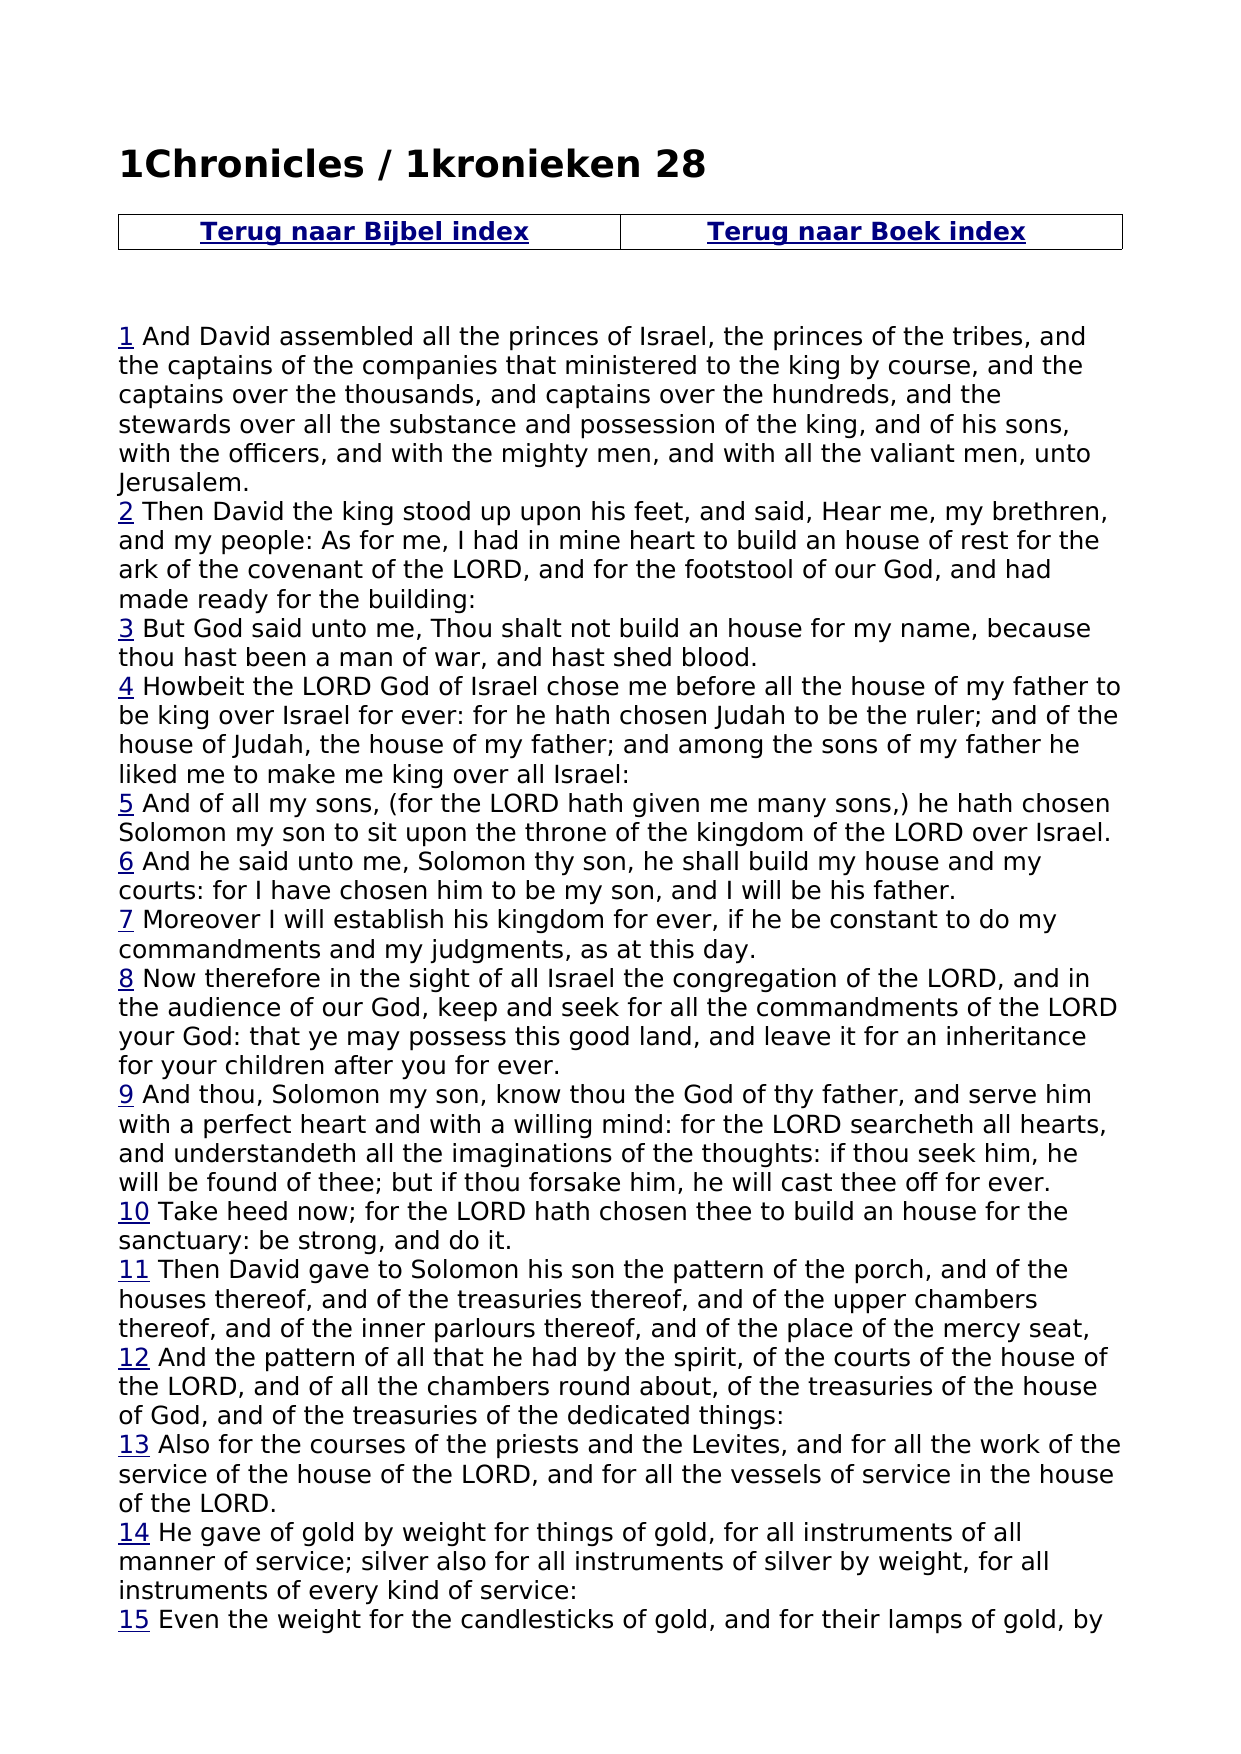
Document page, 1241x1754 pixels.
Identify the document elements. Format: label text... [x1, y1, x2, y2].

table_header Terug naar Boek index [621, 215, 1122, 249]
subtitle 1Chronicles / 1kronieken 28 [118, 143, 1122, 187]
table_header Terug naar Bijbel index [119, 215, 620, 249]
text 1 And David assembled all the princes of Israel, the princes of the tribes, and the captains of the companies that ministered to the king by course, and the captains over the thousands, and captains over the hundreds, and the stewards over all the substance and possession of the king, and of his sons, with the officers, and with the mighty men, and with all the valiant men, unto Jerusalem. 2 Then David the king stood up upon his feet, and said, Hear me, my brethren, and my people: As for me, I had in mine heart to build an house of rest for the ark of the covenant of the LORD, and for the footstool of our God, and had made ready for the building: 3 But God said unto me, Thou shalt not build an house for my name, because thou hast been a man of war, and hast shed blood. 4 Howbeit the LORD God of Israel chose me before all the house of my father to be king over Israel for ever: for he hath chosen Judah to be the ruler; and of the house of Judah, the house of my father; and among the sons of my father he liked me to make me king over all Israel: 5 And of all my sons, (for the LORD hath given me many sons,) he hath chosen Solomon my son to sit upon the throne of the kingdom of the LORD over Israel. 6 And he said unto me, Solomon thy son, he shall build my house and my courts: for I have chosen him to be my son, and I will be his father. 7 Moreover I will establish his kingdom for ever, if he be constant to do my commandments and my judgments, as at this day. 8 Now therefore in the sight of all Israel the congregation of the LORD, and in the audience of our God, keep and seek for all the commandments of the LORD your God: that ye may possess this good land, and leave it for an inheritance for your children after you for ever. 9 And thou, Solomon my son, know thou the God of thy father, and serve him with a perfect heart and with a willing mind: for the LORD searcheth all hearts, and understandeth all the imaginations of the thoughts: if thou seek him, he will be found of thee; but if thou forsake him, he will cast thee off for ever. 10 Take heed now; for the LORD hath chosen thee to build an house for the sanctuary: be strong, and do it. 11 Then David gave to Solomon his son the pattern of the porch, and of the houses thereof, and of the treasuries thereof, and of the upper chambers thereof, and of the inner parlours thereof, and of the place of the mercy seat, 12 And the pattern of all that he had by the spirit, of the courts of the house of the LORD, and of all the chambers round about, of the treasuries of the house of God, and of the treasuries of the dedicated things: 13 Also for the courses of the priests and the Levites, and for all the work of the service of the house of the LORD, and for all the vessels of service in the house of the LORD. 14 He gave of gold by weight for things of gold, for all instruments of all manner of service; silver also for all instruments of silver by weight, for all instruments of every kind of service: 15 Even the weight for the candlesticks of gold, and for their lamps of gold, by [118, 264, 1122, 1635]
